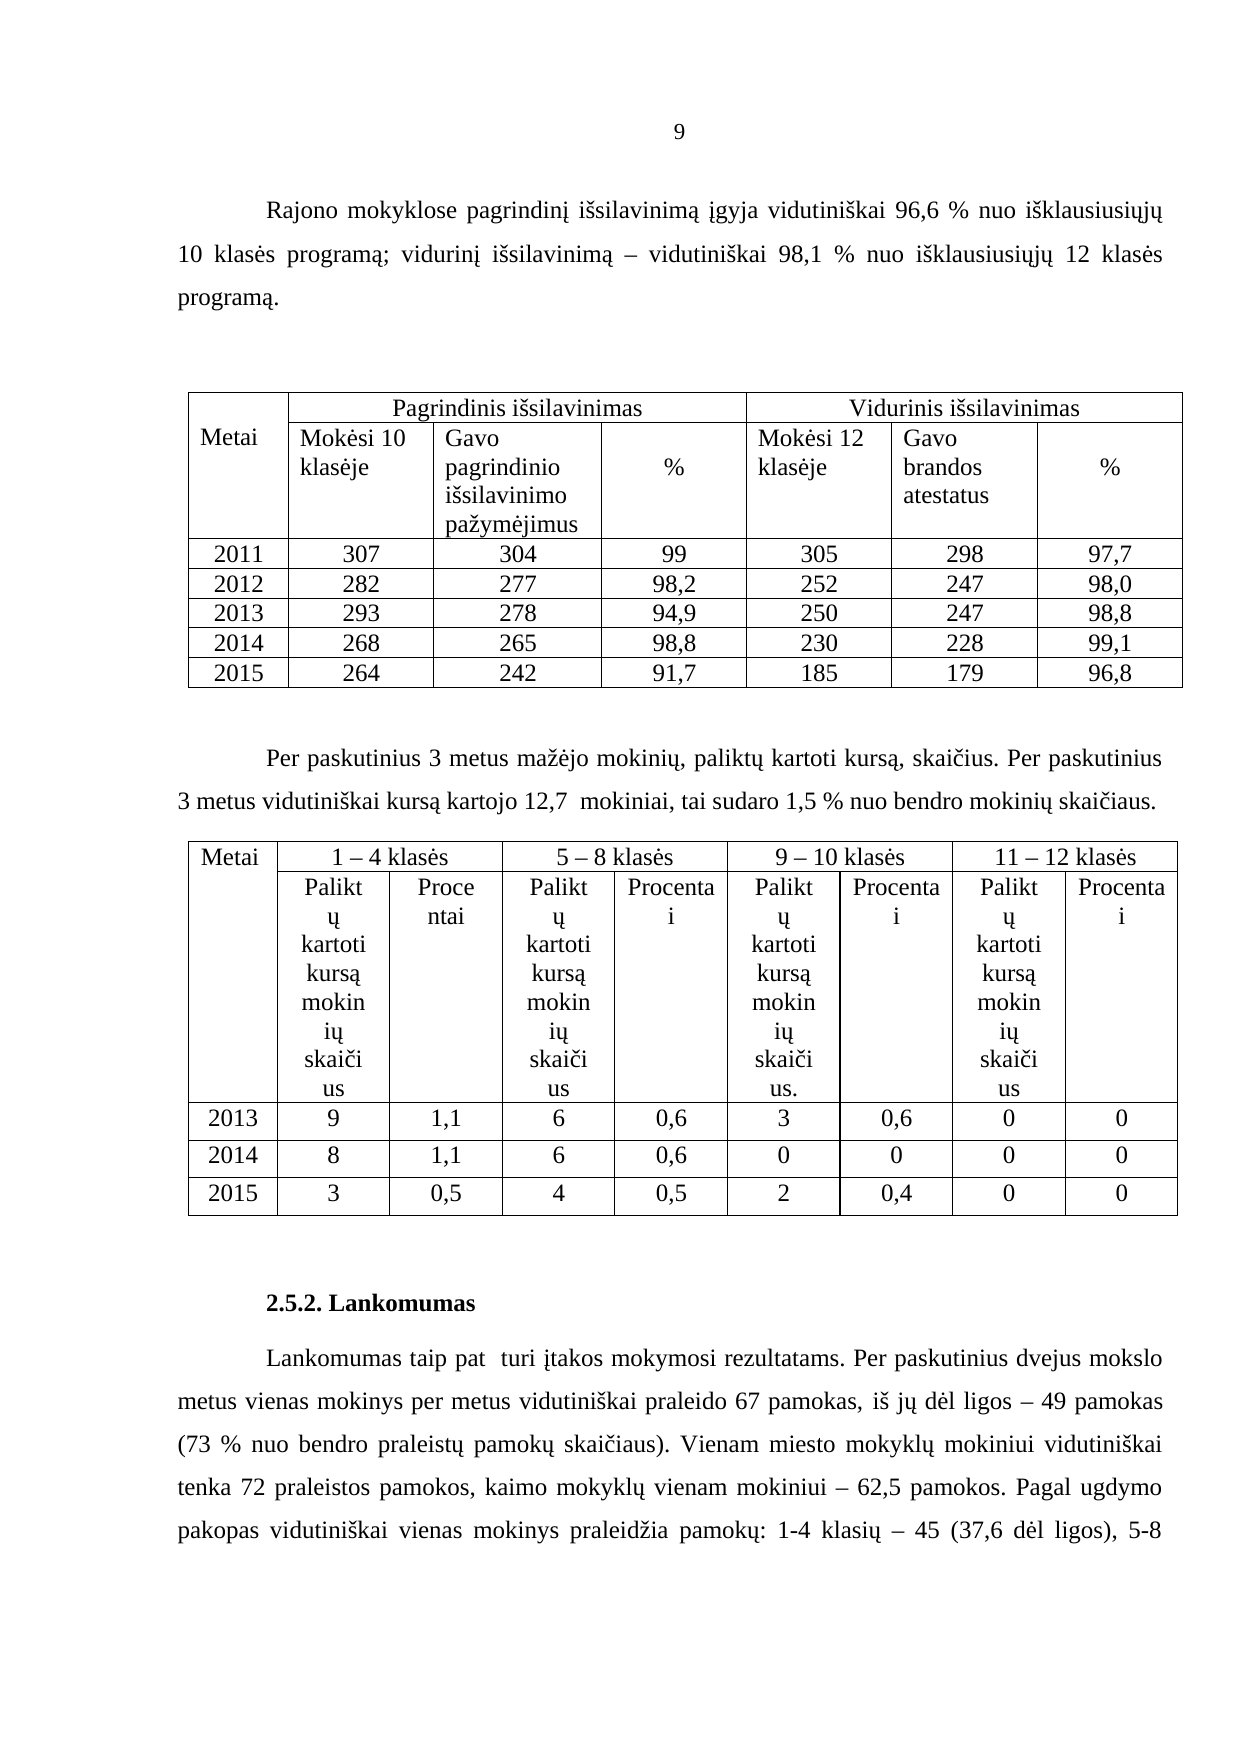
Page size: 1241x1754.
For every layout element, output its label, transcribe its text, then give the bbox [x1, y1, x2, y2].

table_cell 2013 [189, 1103, 277, 1139]
table_cell Procentai [390, 872, 502, 1102]
table_cell 3 [278, 1178, 389, 1215]
table_cell Procentai [615, 872, 727, 1102]
table_cell 98,8 [1038, 599, 1182, 627]
table_cell 0 [953, 1178, 1065, 1215]
table_cell 252 [747, 569, 891, 597]
table_cell 304 [434, 539, 601, 568]
table_cell 2014 [189, 1141, 277, 1177]
table_cell 250 [747, 599, 891, 627]
table_cell Paliktų kartoti kursą mokinių skaičius [953, 872, 1065, 1102]
table_cell 0 [953, 1141, 1065, 1177]
table_cell 6 [503, 1141, 614, 1177]
table_cell 0 [1066, 1103, 1177, 1139]
table_cell 1,1 [390, 1103, 502, 1139]
table_cell 0,6 [615, 1141, 727, 1177]
table_cell 282 [289, 569, 433, 597]
table_cell 179 [892, 658, 1037, 687]
table_cell 268 [289, 628, 433, 657]
table_cell 0 [841, 1141, 952, 1177]
table_cell 0,6 [841, 1103, 952, 1139]
table_cell 0,5 [390, 1178, 502, 1215]
table_cell 6 [503, 1103, 614, 1139]
table_cell % [602, 423, 746, 538]
table_cell Paliktų kartoti kursą mokinių skaičius [278, 872, 389, 1102]
table_cell 0 [728, 1141, 839, 1177]
table_header 11 – 12 klasės [953, 842, 1177, 871]
table_header Metai [189, 842, 277, 1102]
table_cell Paliktų kartoti kursą mokinių skaičius [503, 872, 614, 1102]
table_header 5 – 8 klasės [503, 842, 727, 871]
table_cell Mokėsi 10 klasėje [289, 423, 433, 538]
table_cell 247 [892, 599, 1037, 627]
table_cell 0 [1066, 1141, 1177, 1177]
table_cell 293 [289, 599, 433, 627]
table_cell 247 [892, 569, 1037, 597]
table_cell 307 [289, 539, 433, 568]
table_cell 1,1 [390, 1141, 502, 1177]
table_cell 2014 [189, 628, 288, 657]
table_cell 2012 [189, 569, 288, 597]
table_cell 230 [747, 628, 891, 657]
table_cell 91,7 [602, 658, 746, 687]
table_cell 0,6 [615, 1103, 727, 1139]
table_header Pagrindinis išsilavinimas [289, 393, 746, 422]
text Per paskutinius 3 metus mažėjo mokinių, paliktų kartoti kursą, skaičius. Per paskutinius 3 metus vidutiniškai kursą kartojo 12,7 mokiniai, tai sudaro 1,5 % nuo bendro mokinių skaičiaus. [177, 743, 1163, 815]
table_cell 305 [747, 539, 891, 568]
text Rajono mokyklose pagrindinį išsilavinimą įgyja vidutiniškai 96,6 % nuo išklausiusiųjų 10 klasės programą; vidurinį išsilavinimą – vidutiniškai 98,1 % nuo išklausiusiųjų 12 klasės programą. [177, 196, 1163, 311]
table_cell 0 [1066, 1178, 1177, 1215]
table_cell 0 [953, 1103, 1065, 1139]
table_cell 298 [892, 539, 1037, 568]
table_cell 96,8 [1038, 658, 1182, 687]
table_header 9 – 10 klasės [728, 842, 952, 871]
table_cell 94,9 [602, 599, 746, 627]
table_cell 265 [434, 628, 601, 657]
text 2.5.2. Lankomumas [177, 1288, 1163, 1316]
table_cell 277 [434, 569, 601, 597]
table_cell 2015 [189, 658, 288, 687]
table_cell 99 [602, 539, 746, 568]
table_cell 98,8 [602, 628, 746, 657]
table_cell 98,0 [1038, 569, 1182, 597]
table_cell Mokėsi 12 klasėje [747, 423, 891, 538]
table_header Vidurinis išsilavinimas [747, 393, 1182, 422]
table_cell 2015 [189, 1178, 277, 1215]
table_header Metai [189, 393, 288, 538]
table_cell 228 [892, 628, 1037, 657]
table_cell 2013 [189, 599, 288, 627]
table_cell 278 [434, 599, 601, 627]
table_cell 97,7 [1038, 539, 1182, 568]
table_cell 264 [289, 658, 433, 687]
table_cell 8 [278, 1141, 389, 1177]
table_cell 2 [728, 1178, 839, 1215]
table_cell 0,5 [615, 1178, 727, 1215]
table_cell 242 [434, 658, 601, 687]
text Lankomumas taip pat turi įtakos mokymosi rezultatams. Per paskutinius dvejus mokslo metus vienas mokinys per metus vidutiniškai praleido 67 pamokas, iš jų dėl ligos – 49 pamokas (73 % nuo bendro praleistų pamokų skaičiaus). Vienam miesto mokyklų mokiniui vidutiniškai tenka 72 praleistos pamokos, kaimo mokyklų vienam mokiniui – 62,5 pamokos. Pagal ugdymo pakopas vidutiniškai vienas mokinys praleidžia pamokų: 1-4 klasių – 45 (37,6 dėl ligos), 5-8 [177, 1343, 1163, 1544]
table_cell Procentai [841, 872, 952, 1102]
table_cell Paliktų kartoti kursą mokinių skaičius. [728, 872, 839, 1102]
table_cell 185 [747, 658, 891, 687]
table_cell 98,2 [602, 569, 746, 597]
table_cell 3 [728, 1103, 839, 1139]
table_cell 9 [278, 1103, 389, 1139]
table_cell 0,4 [841, 1178, 952, 1215]
table_cell Gavo pagrindinio išsilavinimo pažymėjimus [434, 423, 601, 538]
table_cell 4 [503, 1178, 614, 1215]
table_cell % [1038, 423, 1182, 538]
table_cell Procentai [1066, 872, 1177, 1102]
table_cell Gavo brandos atestatus [892, 423, 1037, 538]
table_header 1 – 4 klasės [278, 842, 502, 871]
table_cell 2011 [189, 539, 288, 568]
table_cell 99,1 [1038, 628, 1182, 657]
